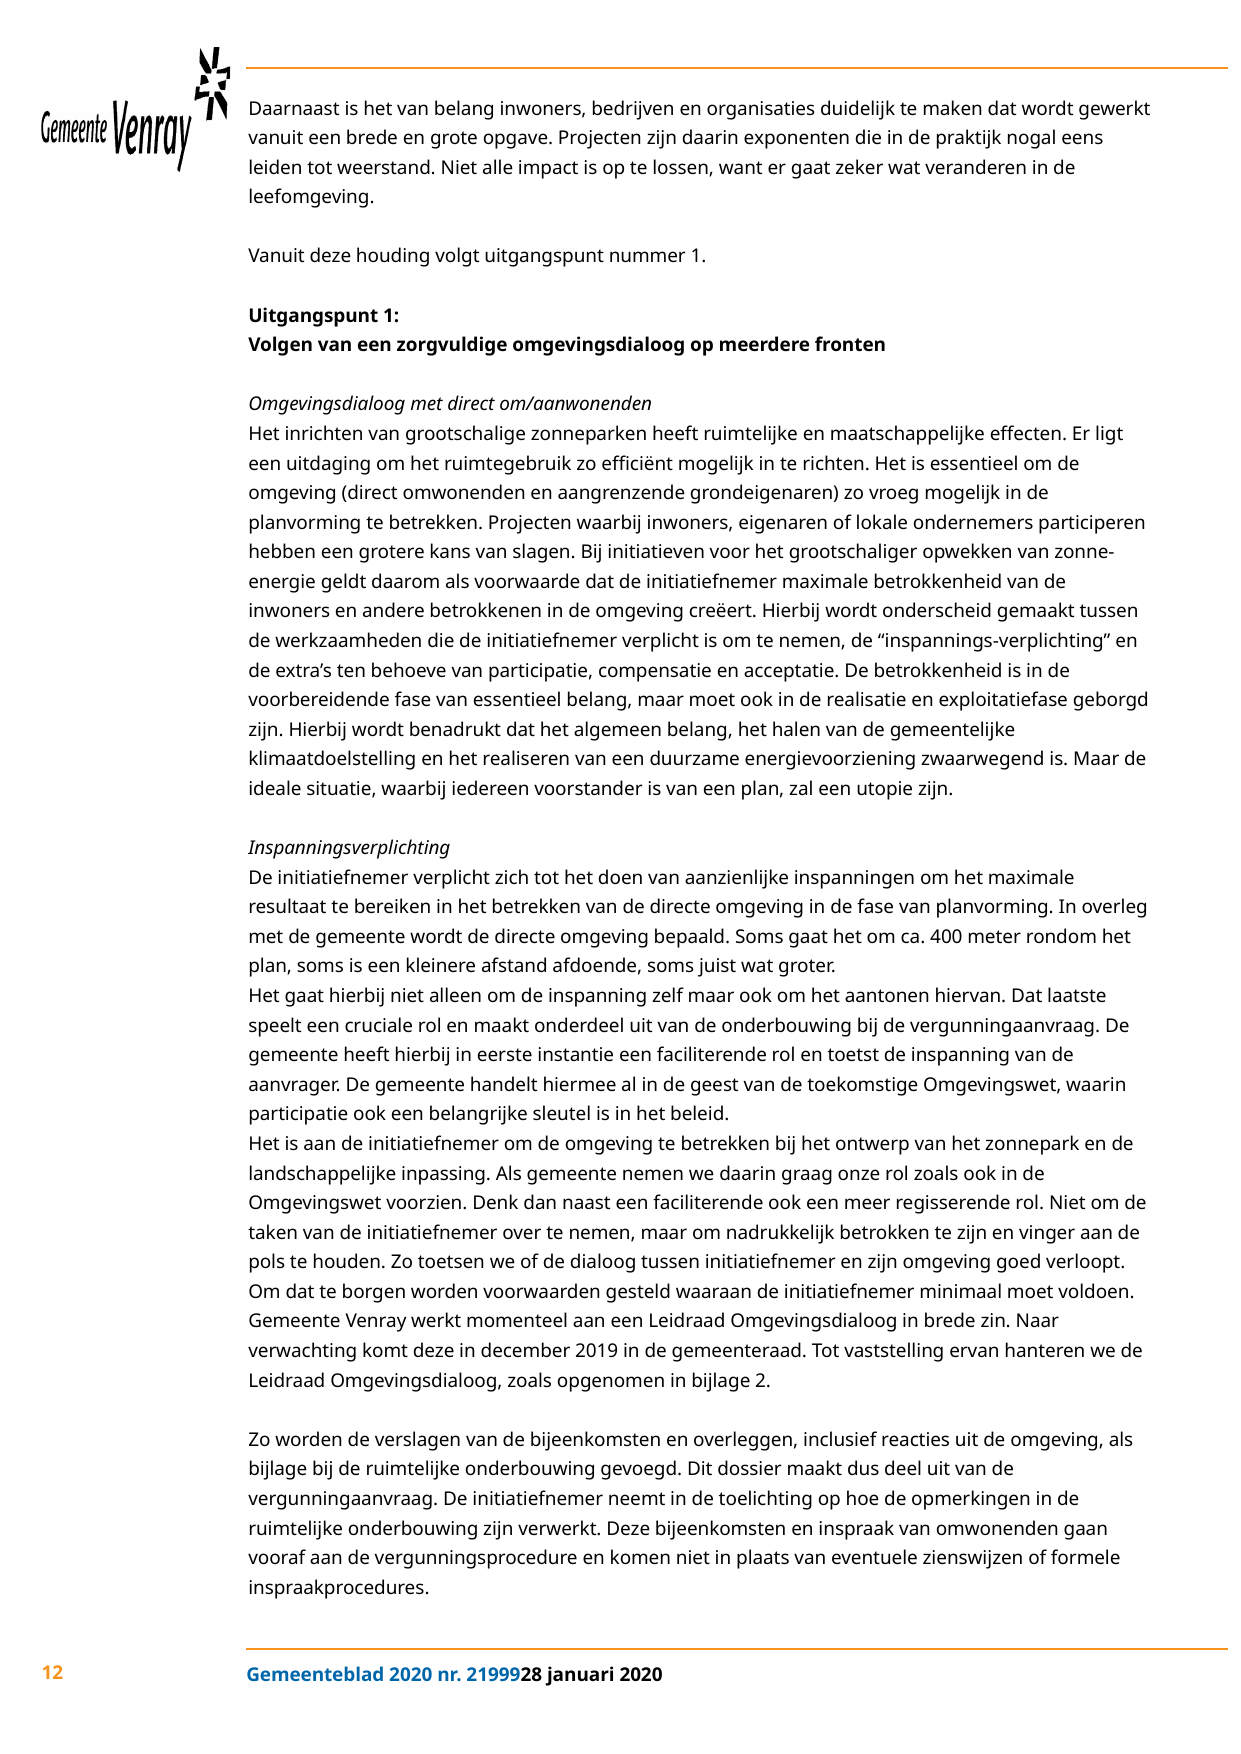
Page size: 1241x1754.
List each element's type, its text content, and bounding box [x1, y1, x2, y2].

text Volgen van een zorgvuldige omgevingsdialoog op meerdere fronten [248, 331, 1152, 357]
text Het gaat hierbij niet alleen om de inspanning zelf maar ook om het aantonen hiervan. Dat laatste speelt een cruciale rol en maakt onderdeel uit van de onderbouwing bij de vergunningaanvraag. De gemeente heeft hierbij in eerste instantie een faciliterende rol en toetst de inspanning van de aanvrager. De gemeente handelt hiermee al in de geest van de toekomstige Omgevingswet, waarin participatie ook een belangrijke sleutel is in het beleid. [248, 982, 1152, 1126]
text Het is aan de initiatiefnemer om de omgeving te betrekken bij het ontwerp van het zonnepark en de landschappelijke inpassing. Als gemeente nemen we daarin graag onze rol zoals ook in de Omgevingswet voorzien. Denk dan naast een faciliterende ook een meer regisserende rol. Niet om de taken van de initiatiefnemer over te nemen, maar om nadrukkelijk betrokken te zijn en vinger aan de pols te houden. Zo toetsen we of de dialoog tussen initiatiefnemer en zijn omgeving goed verloopt. Om dat te borgen worden voorwaarden gesteld waaraan de initiatiefnemer minimaal moet voldoen. Gemeente Venray werkt momenteel aan een Leidraad Omgevingsdialoog in brede zin. Naar verwachting komt deze in december 2019 in de gemeenteraad. Tot vaststelling ervan hanteren we de Leidraad Omgevingsdialoog, zoals opgenomen in bijlage 2. [248, 1130, 1152, 1393]
text Het inrichten van grootschalige zonneparken heeft ruimtelijke en maatschappelijke effecten. Er ligt een uitdaging om het ruimtegebruik zo efficiënt mogelijk in te richten. Het is essentieel om de omgeving (direct omwonenden en aangrenzende grondeigenaren) zo vroeg mogelijk in de planvorming te betrekken. Projecten waarbij inwoners, eigenaren of lokale ondernemers participeren hebben een grotere kans van slagen. Bij initiatieven voor het grootschaliger opwekken van zonne-energie geldt daarom als voorwaarde dat de initiatiefnemer maximale betrokkenheid van de inwoners en andere betrokkenen in de omgeving creëert. Hierbij wordt onderscheid gemaakt tussen de werkzaamheden die de initiatiefnemer verplicht is om te nemen, de “inspannings-verplichting” en de extra’s ten behoeve van participatie, compensatie en acceptatie. De betrokkenheid is in de voorbereidende fase van essentieel belang, maar moet ook in de realisatie en exploitatiefase geborgd zijn. Hierbij wordt benadrukt dat het algemeen belang, het halen van de gemeentelijke klimaatdoelstelling en het realiseren van een duurzame energievoorziening zwaarwegend is. Maar de ideale situatie, waarbij iedereen voorstander is van een plan, zal een utopie zijn. [248, 420, 1152, 801]
text De initiatiefnemer verplicht zich tot het doen van aanzienlijke inspanningen om het maximale resultaat te bereiken in het betrekken van de directe omgeving in de fase van planvorming. In overleg met de gemeente wordt de directe omgeving bepaald. Soms gaat het om ca. 400 meter rondom het plan, soms is een kleinere afstand afdoende, soms juist wat groter. [248, 864, 1152, 978]
text Inspanningsverplichting [248, 834, 1152, 860]
text Uitgangspunt 1: [248, 302, 1152, 328]
picture [41, 47, 231, 172]
text Zo worden de verslagen van de bijeenkomsten en overleggen, inclusief reacties uit de omgeving, als bijlage bij de ruimtelijke onderbouwing gevoegd. Dit dossier maakt dus deel uit van de vergunningaanvraag. De initiatiefnemer neemt in de toelichting op hoe de opmerkingen in de ruimtelijke onderbouwing zijn verwerkt. Deze bijeenkomsten en inspraak van omwonenden gaan vooraf aan de vergunningsprocedure en komen niet in plaats van eventuele zienswijzen of formele inspraakprocedures. [248, 1426, 1152, 1600]
text Omgevingsdialoog met direct om/aanwonenden [248, 391, 1152, 416]
text Daarnaast is het van belang inwoners, bedrijven en organisaties duidelijk te maken dat wordt gewerkt vanuit een brede en grote opgave. Projecten zijn daarin exponenten die in de praktijk nogal eens leiden tot weerstand. Niet alle impact is op te lossen, want er gaat zeker wat veranderen in de leefomgeving. [248, 95, 1152, 209]
text Vanuit deze houding volgt uitgangspunt nummer 1. [248, 243, 1152, 268]
